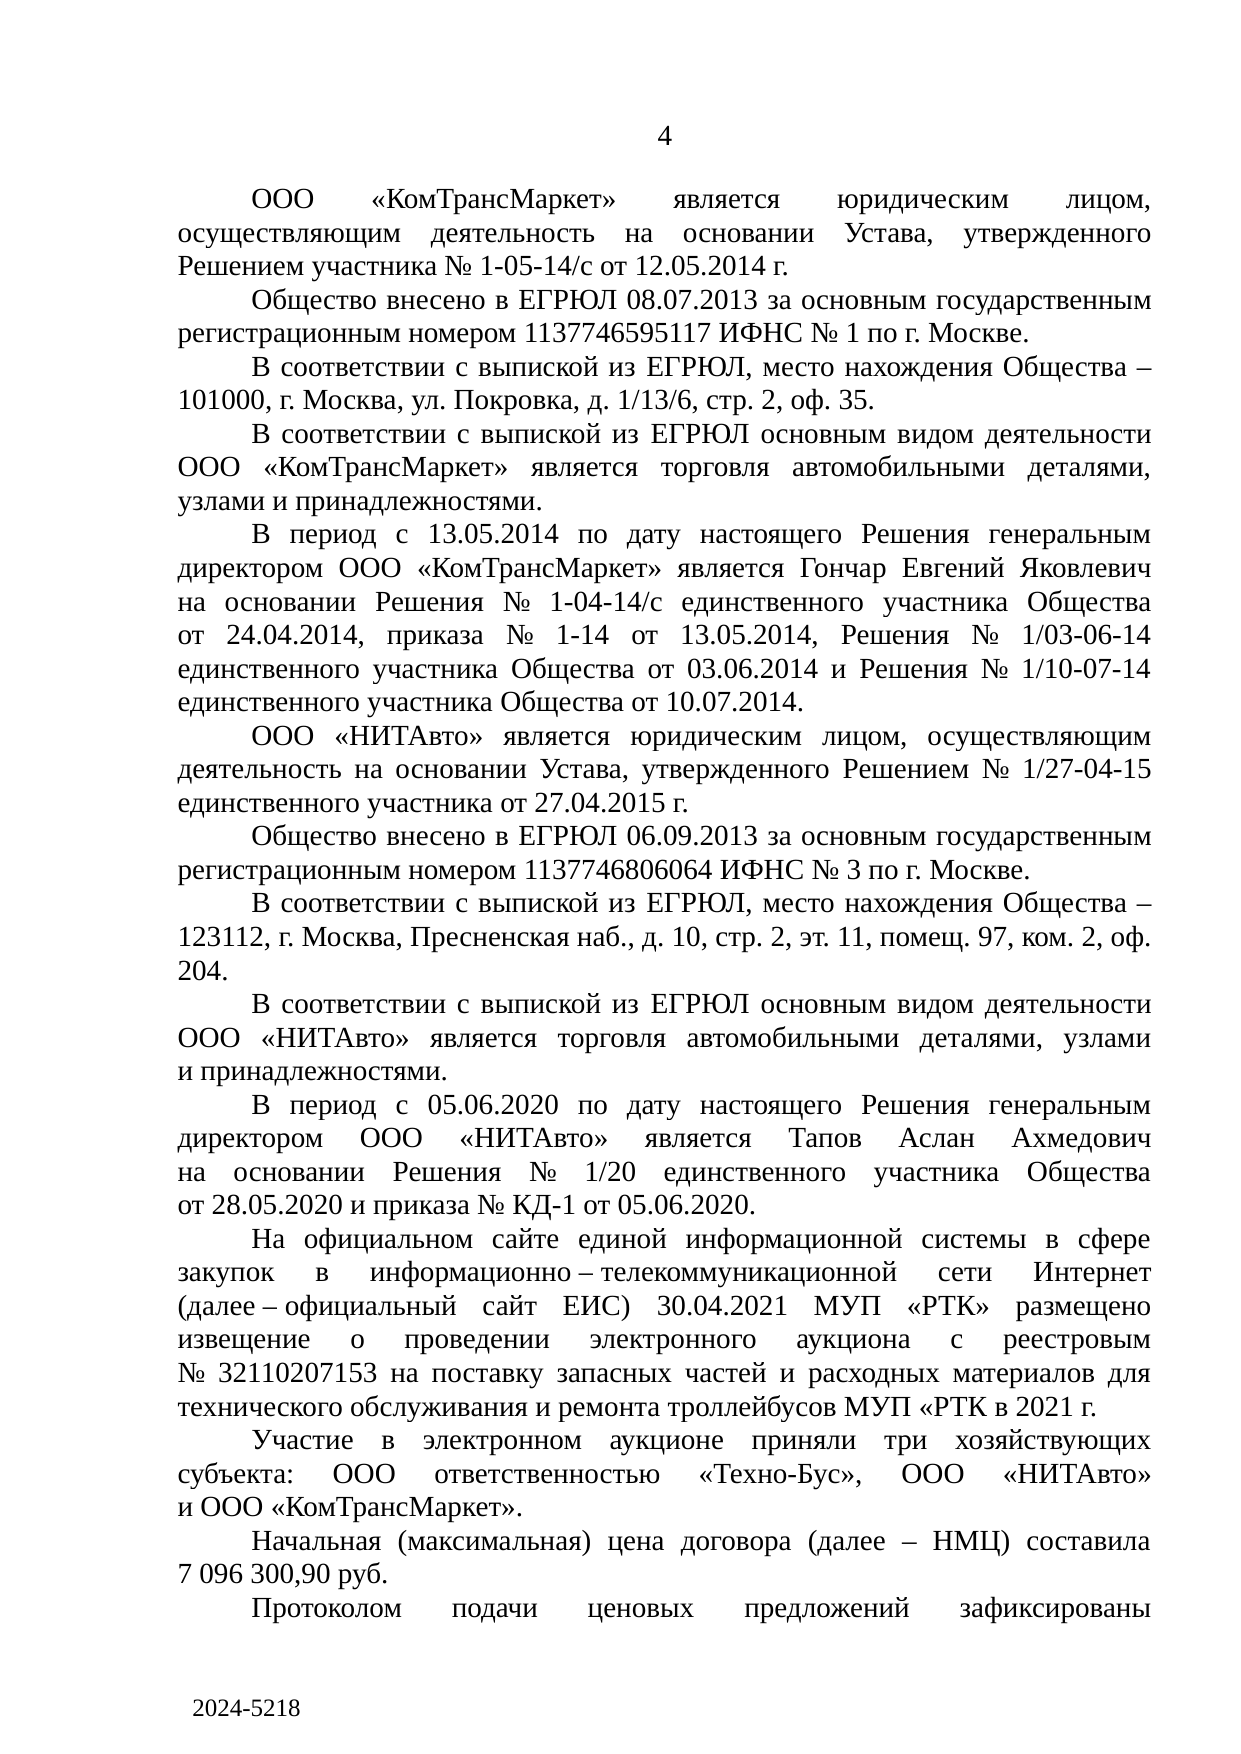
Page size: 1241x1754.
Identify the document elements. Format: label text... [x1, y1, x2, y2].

text В соответствии с выпиской из ЕГРЮЛ основным видом деятельности ООО «НИТАвто» является торговля автомобильными деталями, узлами и принадлежностями. [177, 986, 1152, 1087]
text В период с 05.06.2020 по дату настоящего Решения генеральным директором ООО «НИТАвто» является Тапов Аслан Ахмедович на основании Решения № 1/20 единственного участника Общества от 28.05.2020 и приказа № КД-1 от 05.06.2020. [177, 1087, 1152, 1221]
text ООО «КомТрансМаркет» является юридическим лицом, осуществляющим деятельность на основании Устава, утвержденного Решением участника № 1-05-14/с от 12.05.2014 г. [177, 181, 1152, 282]
text В соответствии с выпиской из ЕГРЮЛ основным видом деятельности ООО «КомТрансМаркет» является торговля автомобильными деталями, узлами и принадлежностями. [177, 416, 1152, 517]
text Участие в электронном аукционе приняли три хозяйствующих субъекта: ООО ответственностью «Техно-Бус», ООО «НИТАвто» и ООО «КомТрансМаркет». [177, 1422, 1152, 1523]
text Протоколом подачи ценовых предложений зафиксированы [177, 1590, 1152, 1623]
text ООО «НИТАвто» является юридическим лицом, осуществляющим деятельность на основании Устава, утвержденного Решением № 1/27-04-15 единственного участника от 27.04.2015 г. [177, 718, 1152, 818]
text В период с 13.05.2014 по дату настоящего Решения генеральным директором ООО «КомТрансМаркет» является Гончар Евгений Яковлевич на основании Решения № 1-04-14/с единственного участника Общества от 24.04.2014, приказа № 1-14 от 13.05.2014, Решения № 1/03-06-14 единственного участника Общества от 03.06.2014 и Решения № 1/10-07-14 единственного участника Общества от 10.07.2014. [177, 517, 1152, 718]
text Начальная (максимальная) цена договора (далее – НМЦ) составила 7 096 300,90 руб. [177, 1523, 1152, 1590]
text На официальном сайте единой информационной системы в сфере закупок в информационно – телекоммуникационной сети Интернет (далее – официальный сайт ЕИС) 30.04.2021 МУП «РТК» размещено извещение о проведении электронного аукциона с реестровым № 32110207153 на поставку запасных частей и расходных материалов для технического обслуживания и ремонта троллейбусов МУП «РТК в 2021 г. [177, 1221, 1152, 1422]
text Общество внесено в ЕГРЮЛ 06.09.2013 за основным государственным регистрационным номером 1137746806064 ИФНС № 3 по г. Москве. [177, 818, 1152, 886]
text Общество внесено в ЕГРЮЛ 08.07.2013 за основным государственным регистрационным номером 1137746595117 ИФНС № 1 по г. Москве. [177, 282, 1152, 349]
text В соответствии с выпиской из ЕГРЮЛ, место нахождения Общества – 123112, г. Москва, Пресненская наб., д. 10, стр. 2, эт. 11, помещ. 97, ком. 2, оф. 204. [177, 886, 1152, 986]
text В соответствии с выпиской из ЕГРЮЛ, место нахождения Общества – 101000, г. Москва, ул. Покровка, д. 1/13/6, стр. 2, оф. 35. [177, 349, 1152, 416]
